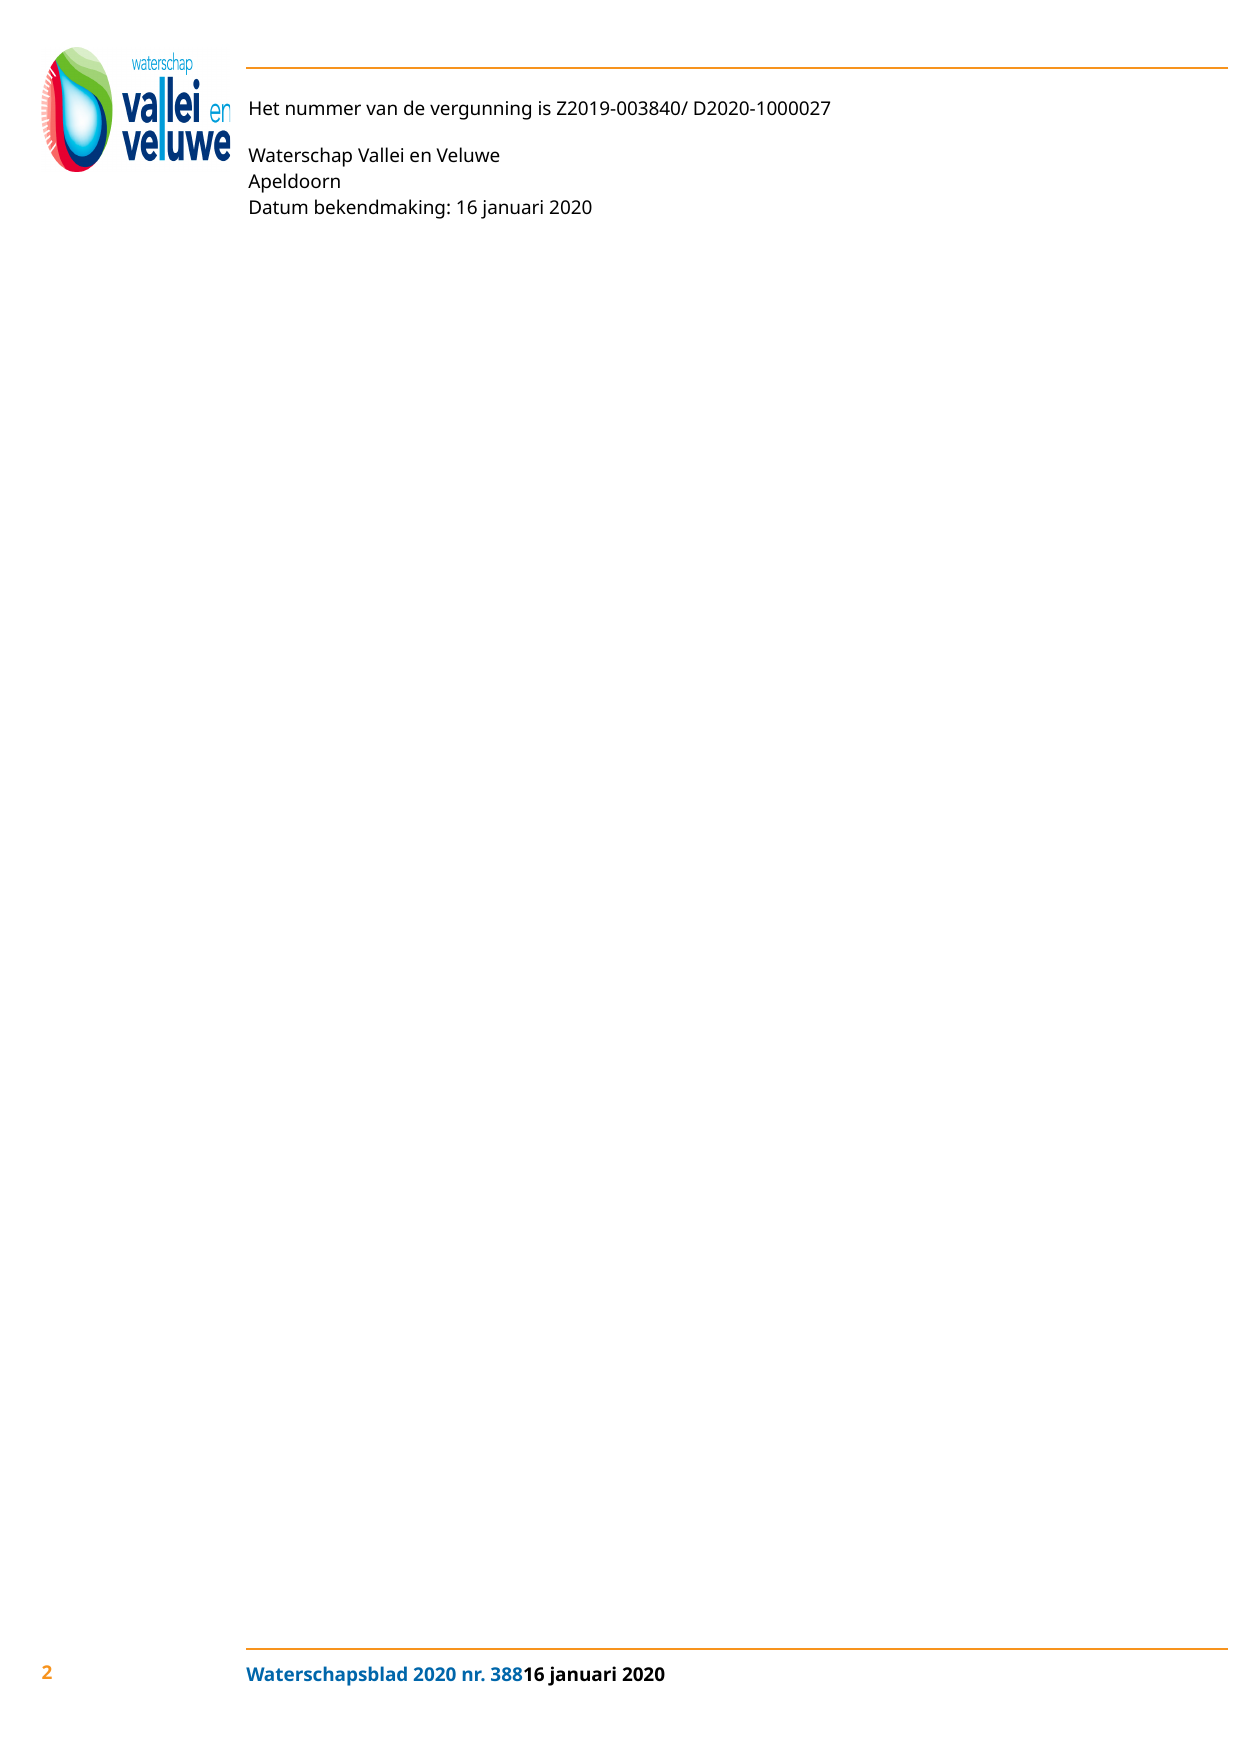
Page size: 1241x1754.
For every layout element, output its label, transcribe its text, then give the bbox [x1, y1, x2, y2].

text Het nummer van de vergunning is Z2019-003840/ D2020-1000027 [248, 95, 1152, 121]
text Apeldoorn [248, 168, 1152, 194]
text Datum bekendmaking: 16 januari 2020 [248, 194, 1152, 220]
text Waterschap Vallei en Veluwe [248, 143, 1152, 168]
picture [41, 47, 231, 172]
